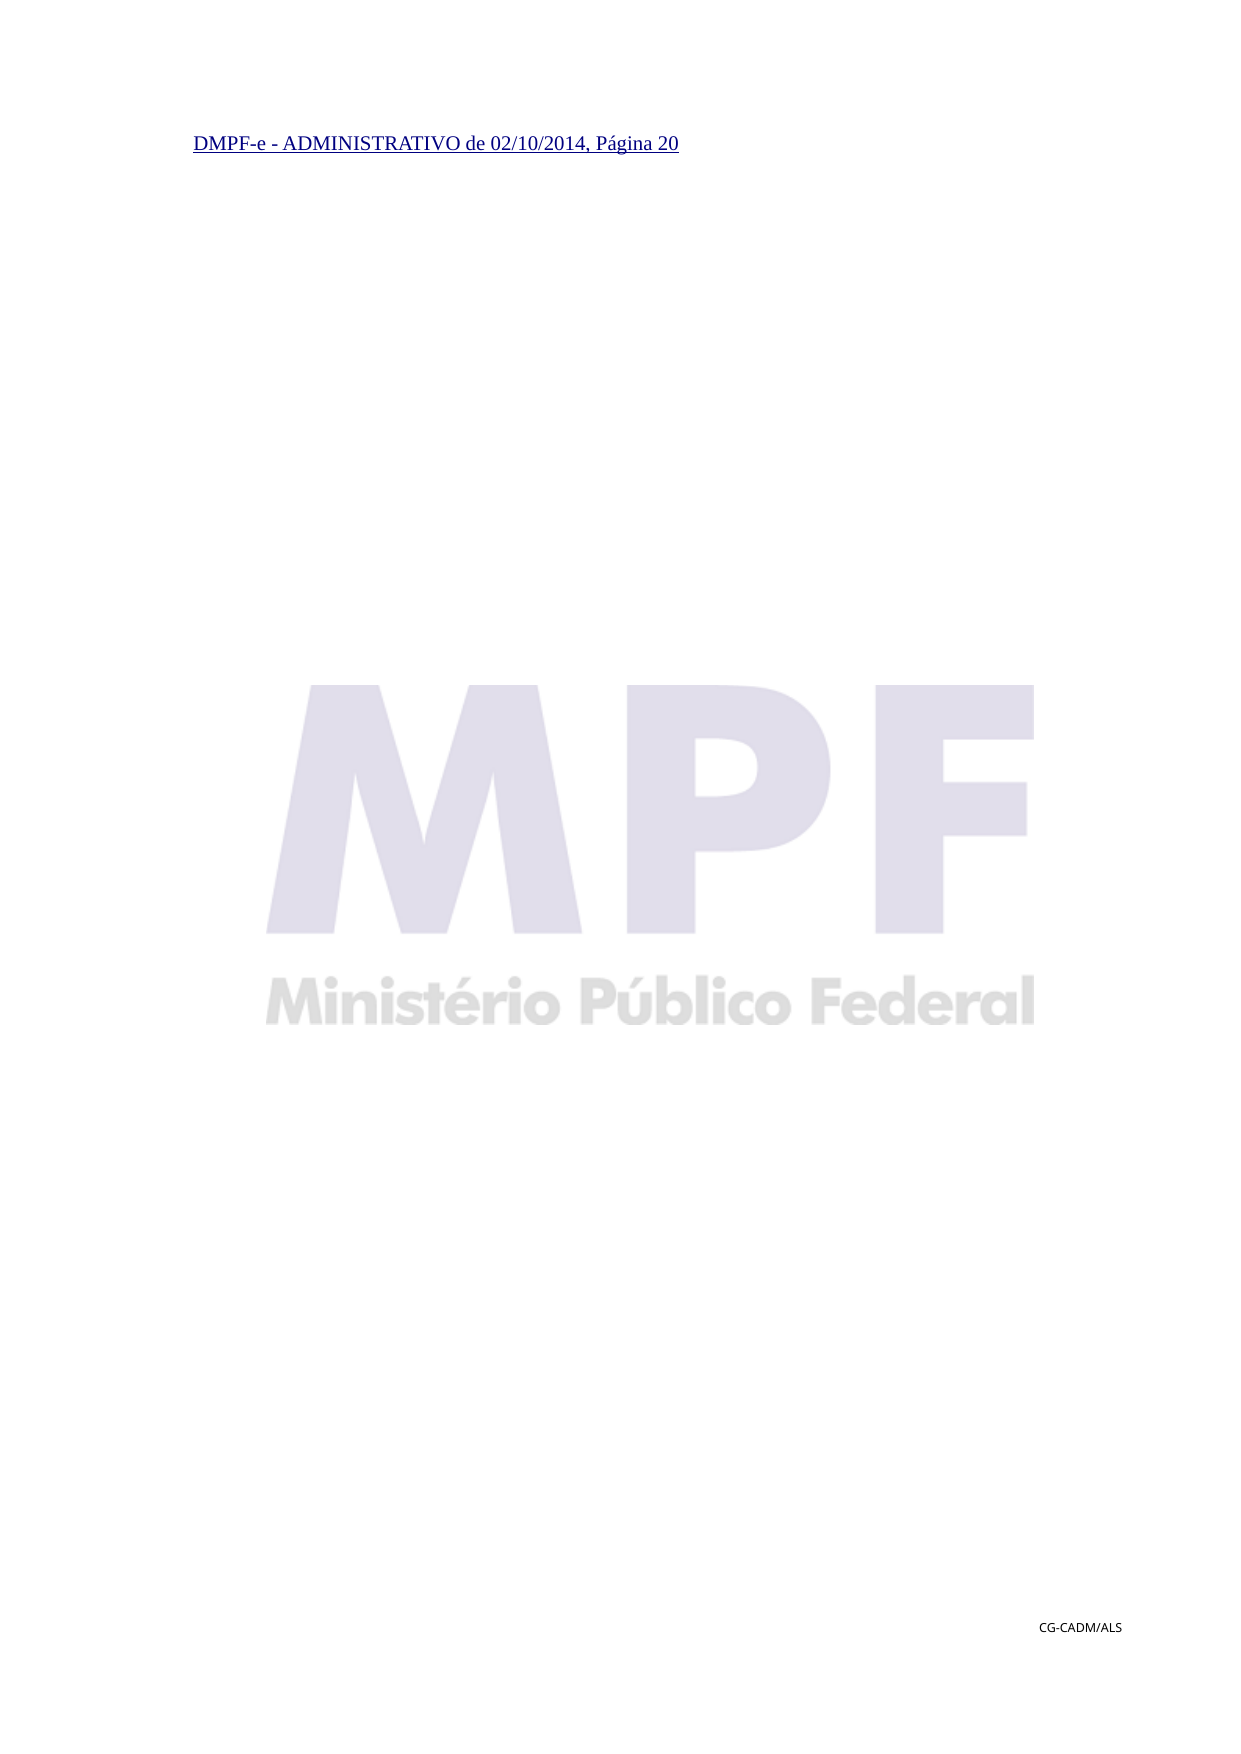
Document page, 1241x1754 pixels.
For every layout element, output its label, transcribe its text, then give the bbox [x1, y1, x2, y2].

picture [266, 685, 1034, 1025]
table_header DMPF-e - ADMINISTRATIVO de 02/10/2014, Página 20 [190, 129, 683, 158]
table_header [177, 129, 190, 158]
